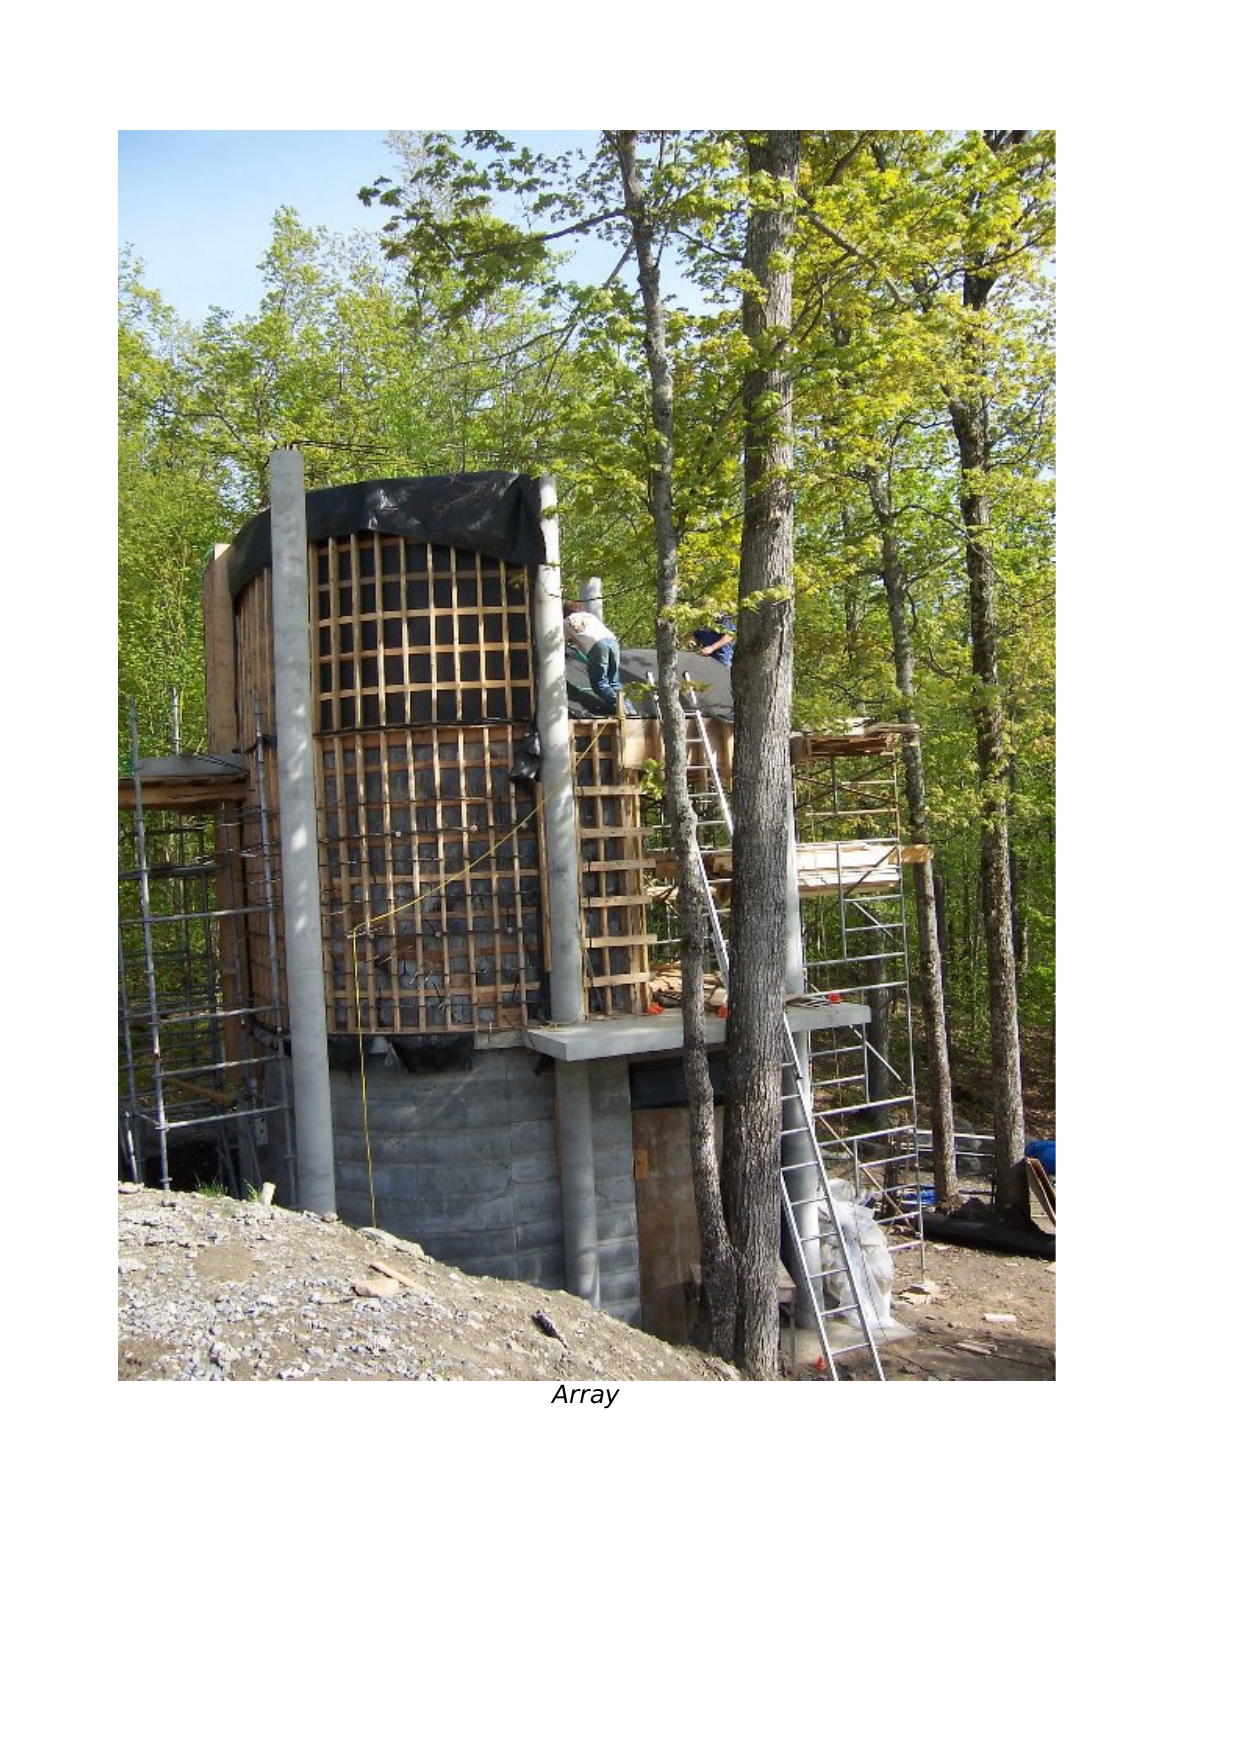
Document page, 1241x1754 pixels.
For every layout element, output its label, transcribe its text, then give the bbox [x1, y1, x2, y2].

text Array [118, 1381, 1056, 1410]
picture [118, 130, 1056, 1381]
